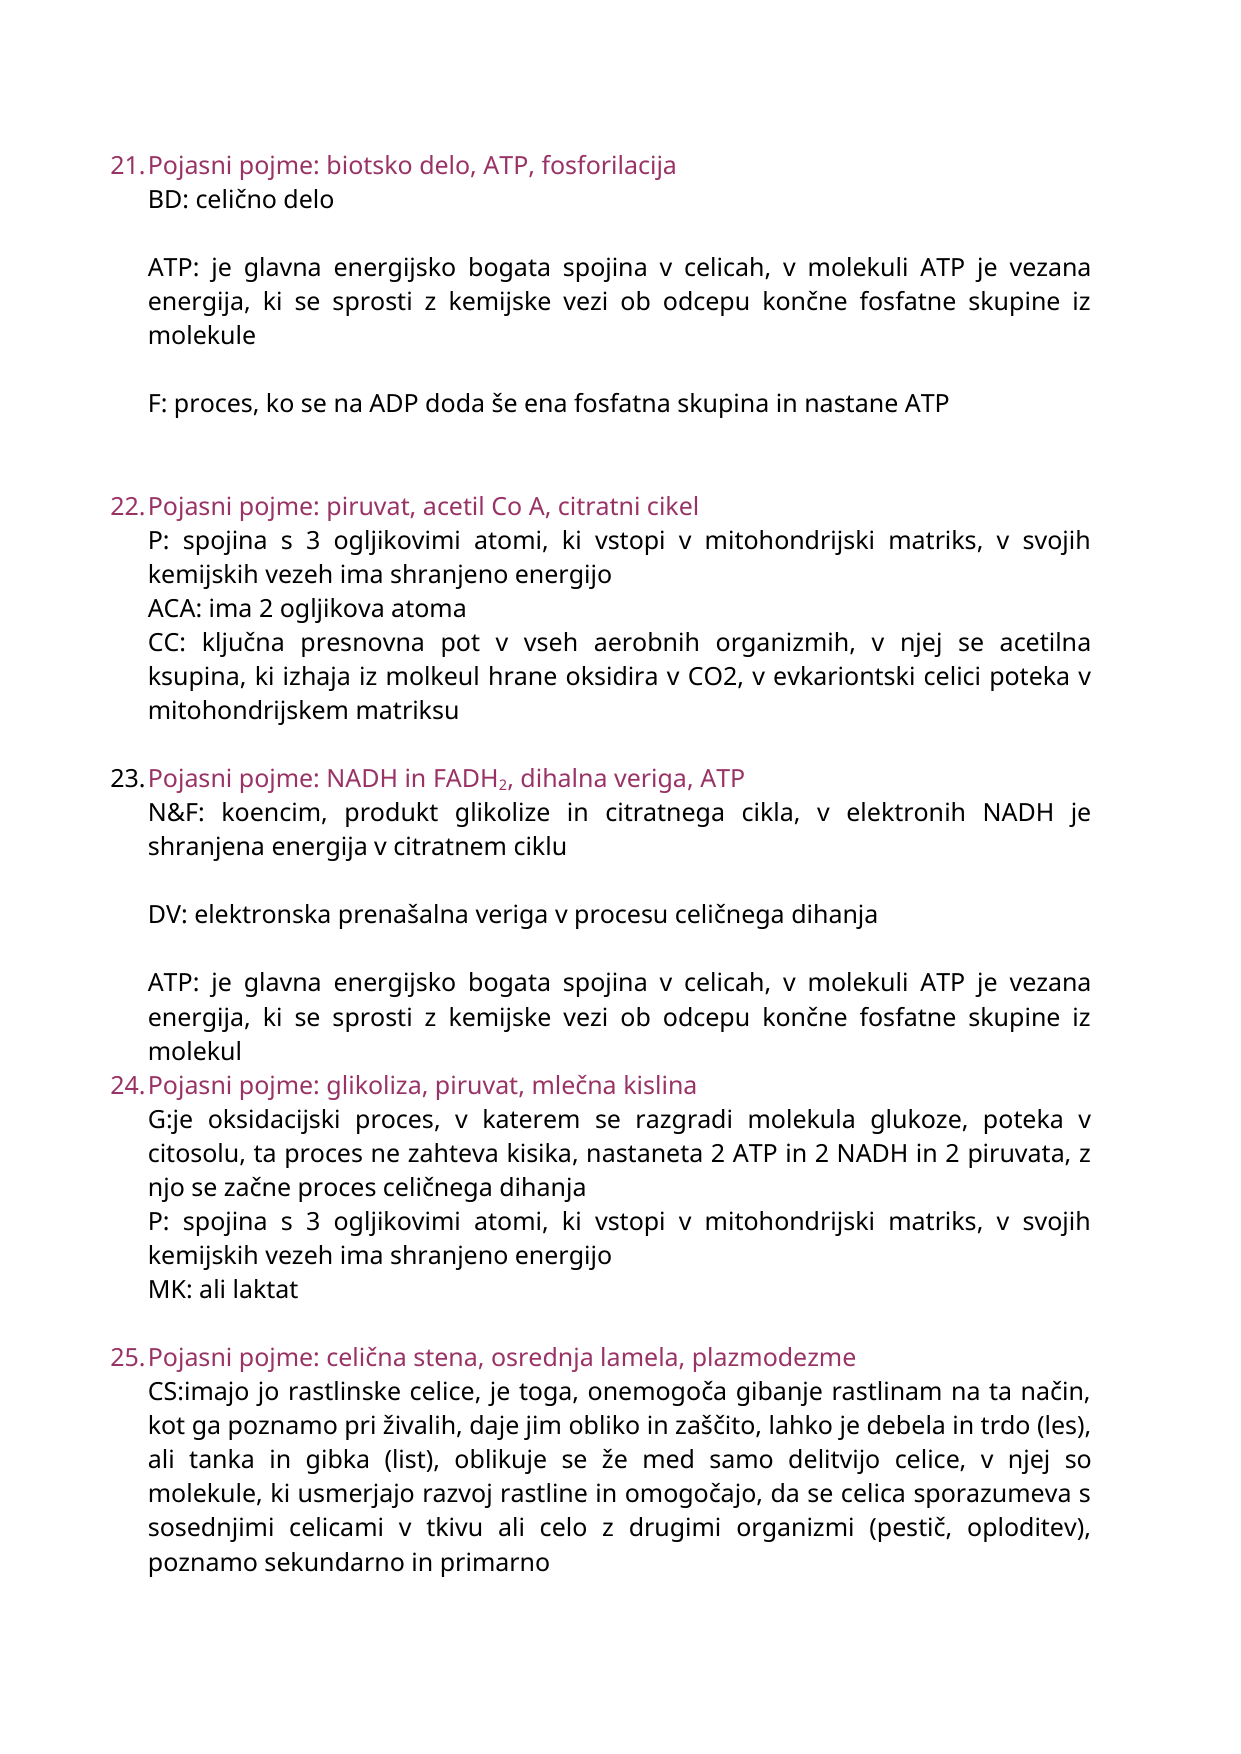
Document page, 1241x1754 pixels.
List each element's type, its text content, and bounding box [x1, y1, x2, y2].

list Pojasni pojme: biotsko delo, ATP, fosforilacija [110, 148, 1093, 182]
text ACA: ima 2 ogljikova atoma [148, 590, 1093, 624]
text F: proces, ko se na ADP doda še ena fosfatna skupina in nastane ATP [148, 386, 1093, 420]
text CC: ključna presnovna pot v vseh aerobnih organizmih, v njej se acetilna ksupina, ki izhaja iz molkeul hrane oksidira v CO2, v evkariontski celici poteka v mitohondrijskem matriksu [148, 624, 1093, 727]
text P: spojina s 3 ogljikovimi atomi, ki vstopi v mitohondrijski matriks, v svojih kemijskih vezeh ima shranjeno energijo [148, 522, 1093, 590]
list Pojasni pojme: celična stena, osrednja lamela, plazmodezme [110, 1340, 1093, 1374]
text N&F: koencim, produkt glikolize in citratnega cikla, v elektronih NADH je shranjena energija v citratnem ciklu [148, 795, 1093, 863]
text ATP: je glavna energijsko bogata spojina v celicah, v molekuli ATP je vezana energija, ki se sprosti z kemijske vezi ob odcepu končne fosfatne skupine iz molekul [148, 965, 1093, 1067]
text CS:imajo jo rastlinske celice, je toga, onemogoča gibanje rastlinam na ta način, kot ga poznamo pri živalih, daje jim obliko in zaščito, lahko je debela in trdo (les), ali tanka in gibka (list), oblikuje se že med samo delitvijo celice, v njej so molekule, ki usmerjajo razvoj rastline in omogočajo, da se celica sporazumeva s sosednjimi celicami v tkivu ali celo z drugimi organizmi (pestič, oploditev), poznamo sekundarno in primarno [148, 1374, 1093, 1578]
text G:je oksidacijski proces, v katerem se razgradi molekula glukoze, poteka v citosolu, ta proces ne zahteva kisika, nastaneta 2 ATP in 2 NADH in 2 piruvata, z njo se začne proces celičnega dihanja [148, 1101, 1093, 1203]
text BD: celično delo [148, 182, 1093, 216]
text MK: ali laktat [148, 1272, 1093, 1306]
text ATP: je glavna energijsko bogata spojina v celicah, v molekuli ATP je vezana energija, ki se sprosti z kemijske vezi ob odcepu končne fosfatne skupine iz molekule [148, 250, 1093, 352]
list Pojasni pojme: piruvat, acetil Co A, citratni cikel [110, 488, 1093, 522]
list Pojasni pojme: glikoliza, piruvat, mlečna kislina [110, 1067, 1093, 1101]
list Pojasni pojme: NADH in FADH2, dihalna veriga, ATP [110, 761, 1093, 795]
text P: spojina s 3 ogljikovimi atomi, ki vstopi v mitohondrijski matriks, v svojih kemijskih vezeh ima shranjeno energijo [148, 1203, 1093, 1272]
text DV: elektronska prenašalna veriga v procesu celičnega dihanja [148, 897, 1093, 931]
